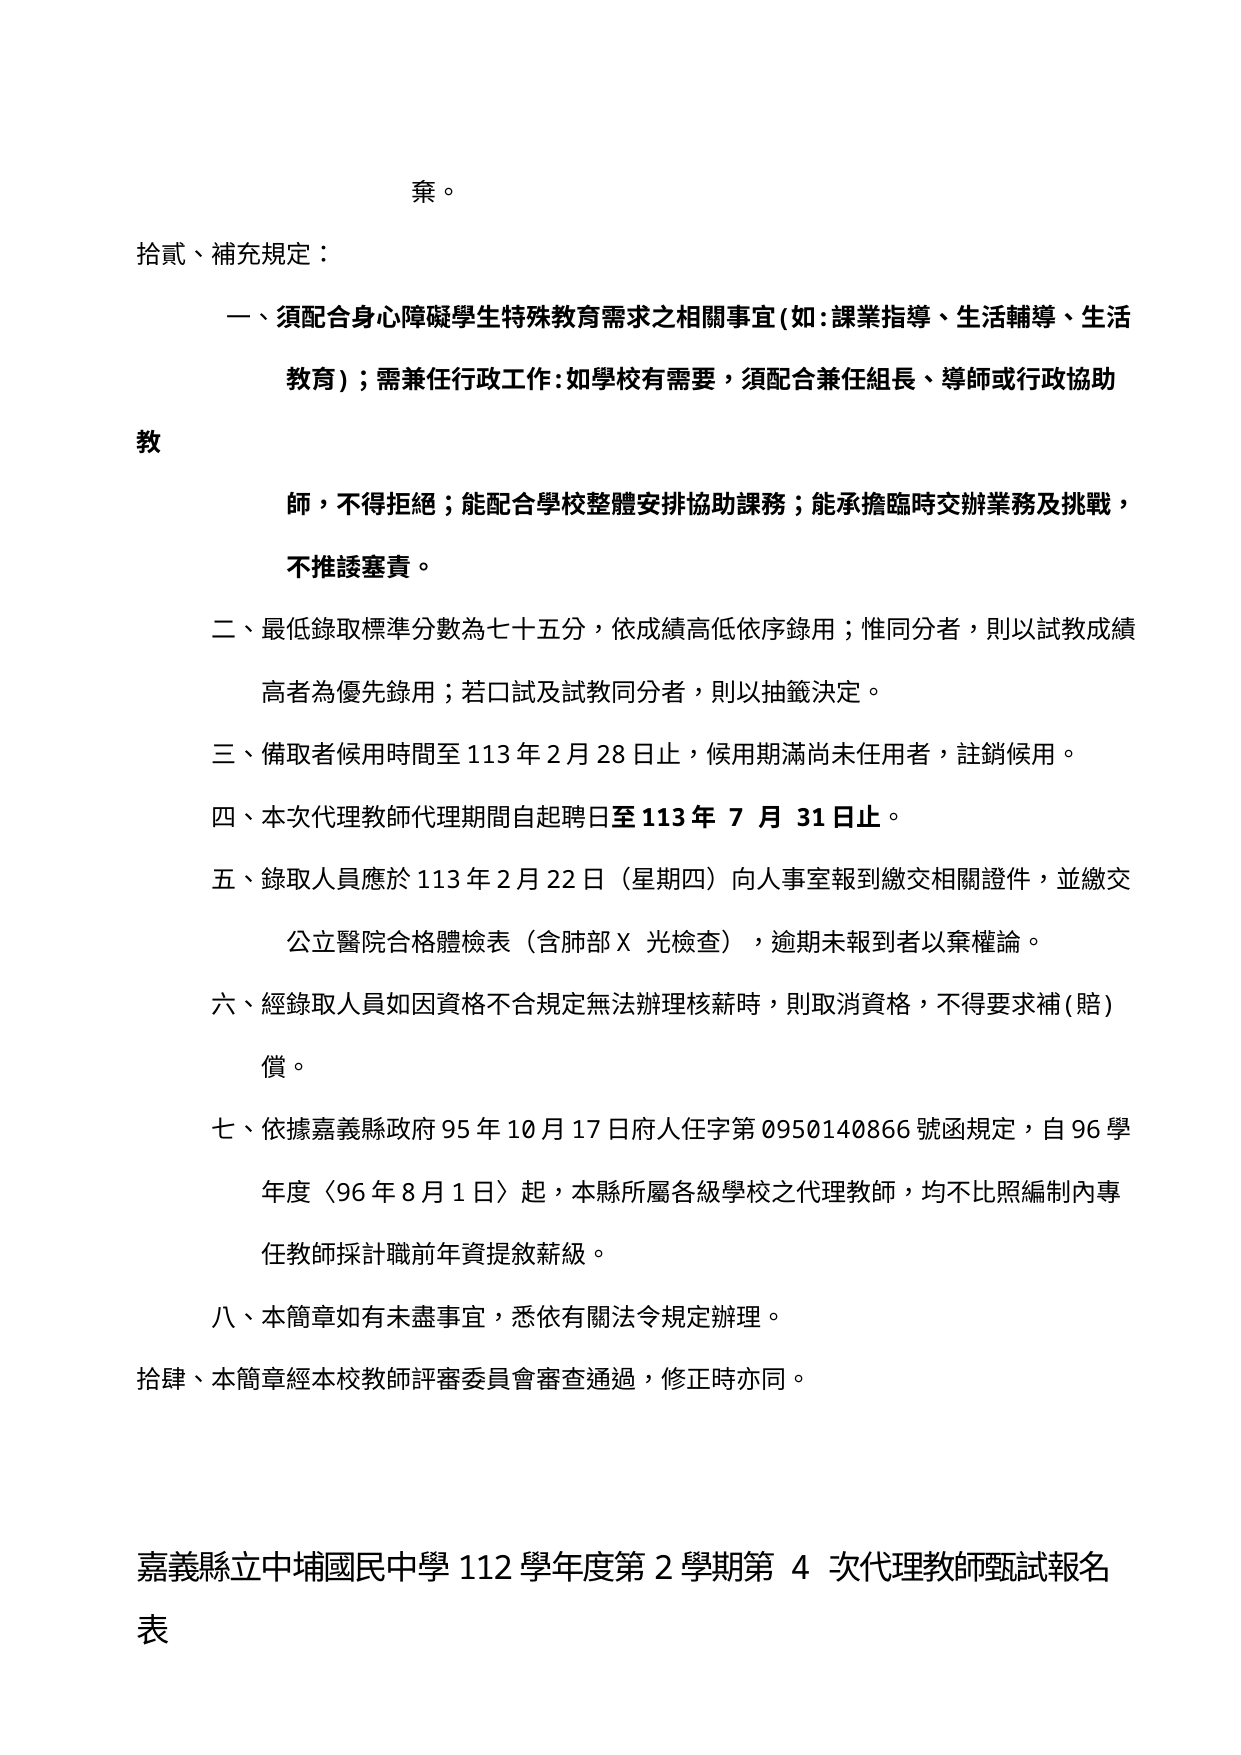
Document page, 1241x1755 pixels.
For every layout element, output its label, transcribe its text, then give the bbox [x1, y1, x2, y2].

text 拾貳、補充規定： [136, 211, 1137, 274]
text 棄。 [136, 149, 1137, 211]
text 拾肆、本簡章經本校教師評審委員會審查通過，修正時亦同。 [136, 1336, 1137, 1399]
text 嘉義縣立中埔國民中學112學年度第2學期第 4 次代理教師甄試報名表 [136, 1524, 1137, 1649]
text 師，不得拒絕；能配合學校整體安排協助課務；能承擔臨時交辦業務及挑戰， [136, 461, 1137, 524]
text 六、經錄取人員如因資格不合規定無法辦理核薪時，則取消資格，不得要求補(賠)償。 [211, 961, 1137, 1086]
text 七、依據嘉義縣政府95年10月17日府人任字第0950140866號函規定，自96學年度〈96年8月1日〉起，本縣所屬各級學校之代理教師，均不比照編制內專任教師採計職前年資提敘薪級。 [211, 1086, 1137, 1274]
text 公立醫院合格體檢表（含肺部X 光檢查），逾期未報到者以棄權論。 [136, 899, 1137, 961]
text 二、最低錄取標準分數為七十五分，依成績高低依序錄用；惟同分者，則以試教成績高者為優先錄用；若口試及試教同分者，則以抽籤決定。 [211, 586, 1137, 711]
text 三、備取者候用時間至113年2月28日止，候用期滿尚未任用者，註銷候用。 [211, 711, 1137, 774]
text 八、本簡章如有未盡事宜，悉依有關法令規定辦理。 [211, 1274, 1137, 1336]
text 不推諉塞責。 [136, 524, 1137, 586]
text 五、錄取人員應於113年2月22日（星期四）向人事室報到繳交相關證件，並繳交 [211, 836, 1137, 899]
text 四、本次代理教師代理期間自起聘日至113年 7 月 31日止。 [211, 774, 1137, 836]
text 一、須配合身心障礙學生特殊教育需求之相關事宜(如:課業指導、生活輔導、生活 [136, 274, 1137, 336]
text 教育)；需兼任行政工作:如學校有需要，須配合兼任組長、導師或行政協助教 [136, 336, 1137, 461]
